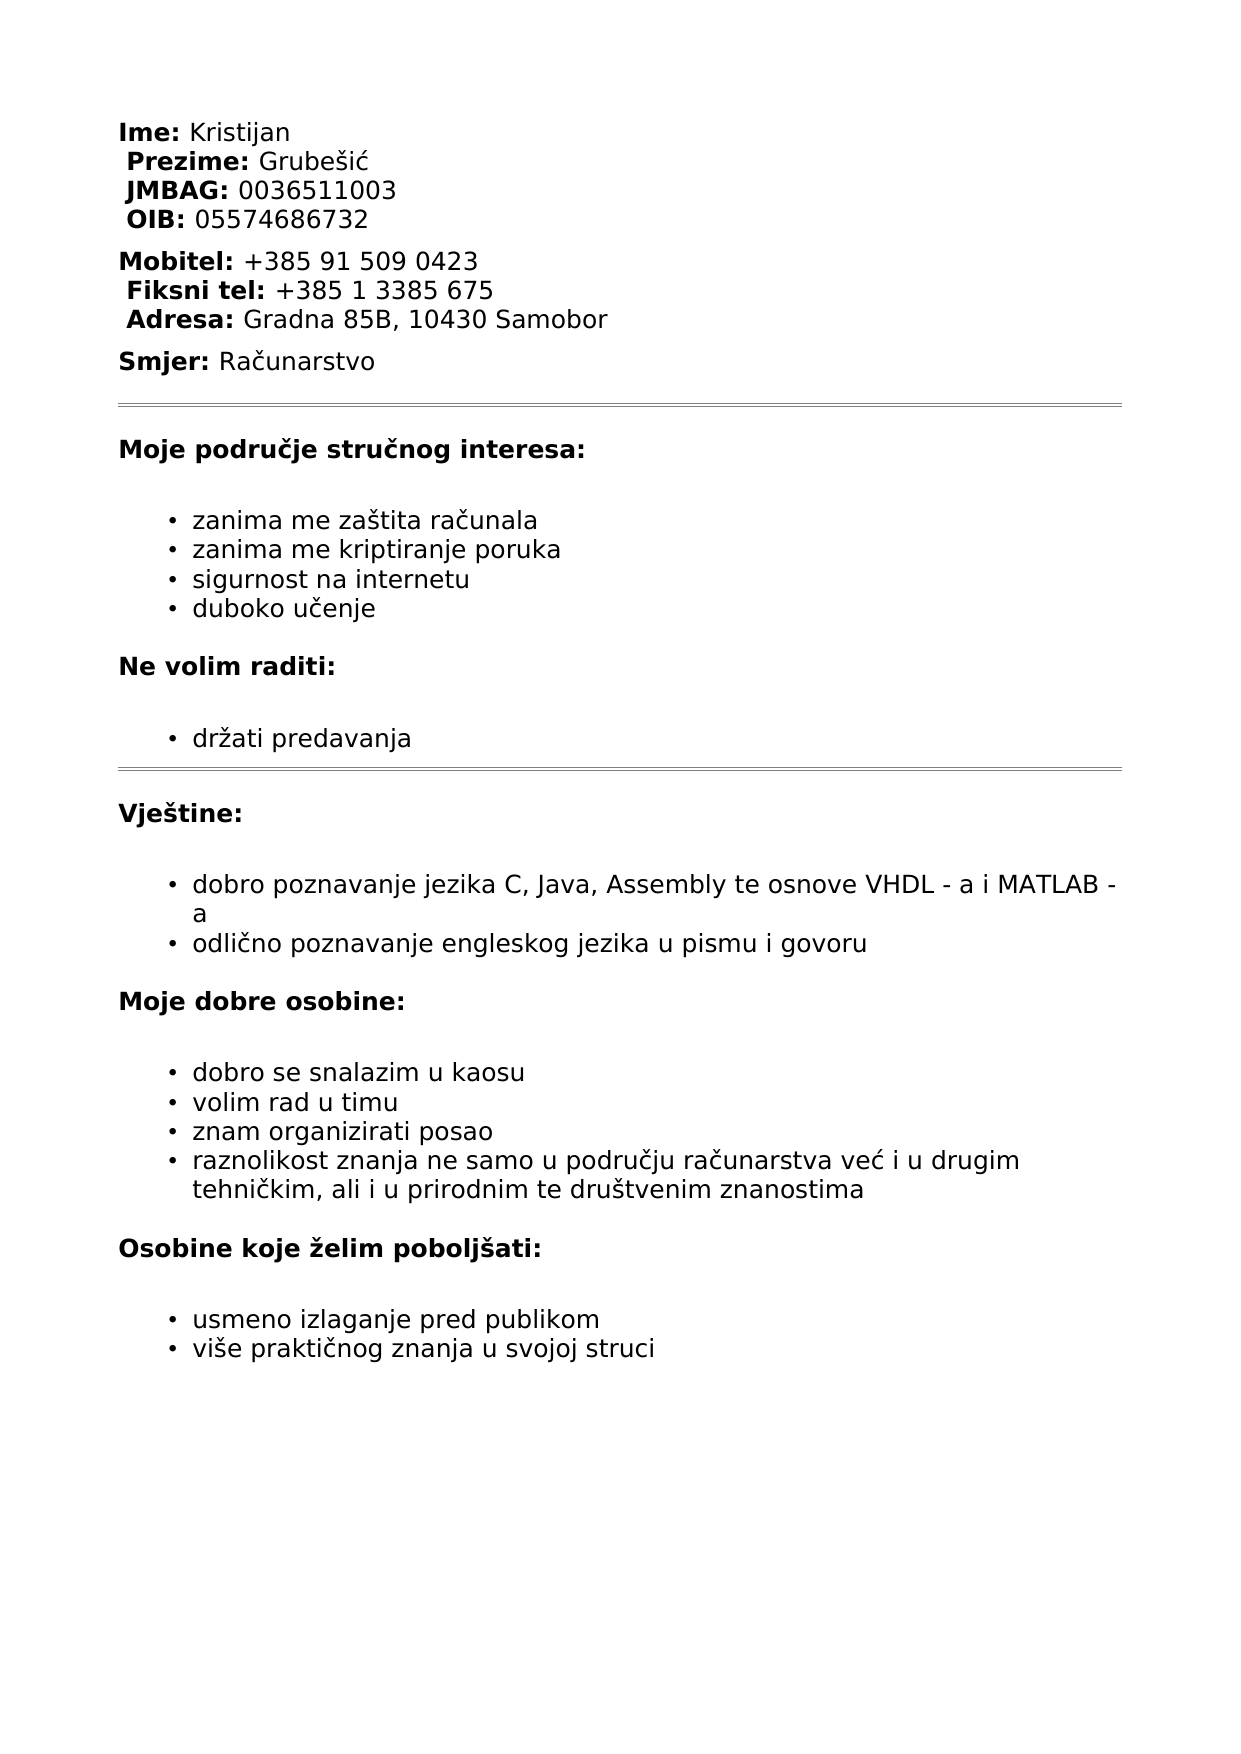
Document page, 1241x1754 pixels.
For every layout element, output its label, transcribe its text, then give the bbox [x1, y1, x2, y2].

text Smjer: Računarstvo [118, 347, 1122, 376]
list usmeno izlaganje pred publikom [177, 1305, 1122, 1334]
text Moje područje stručnog interesa: [118, 435, 1122, 464]
list volim rad u timu [177, 1088, 1122, 1117]
list dobro poznavanje jezika C, Java, Assembly te osnove VHDL - a i MATLAB - a [177, 870, 1122, 929]
text Osobine koje želim poboljšati: [118, 1234, 1122, 1263]
text Vještine: [118, 799, 1122, 828]
text Moje dobre osobine: [118, 987, 1122, 1017]
list držati predavanja [177, 724, 1122, 753]
list zanima me zaštita računala [177, 506, 1122, 536]
list raznolikost znanja ne samo u području računarstva već i u drugim tehničkim, ali i u prirodnim te društvenim znanostima [177, 1146, 1122, 1204]
list zanima me kriptiranje poruka [177, 536, 1122, 565]
list znam organizirati posao [177, 1117, 1122, 1146]
list odlično poznavanje engleskog jezika​​​​​​ u pismu i govoru [177, 929, 1122, 958]
text Ne volim raditi: [118, 653, 1122, 682]
list sigurnost na internetu [177, 565, 1122, 594]
list dobro se snalazim u kaosu [177, 1058, 1122, 1088]
list više praktičnog znanja u svojoj struci [177, 1334, 1122, 1363]
list duboko učenje [177, 594, 1122, 623]
text Ime: Kristijan Prezime: Grubešić JMBAG: 0036511003 OIB: 05574686732 [118, 118, 1122, 235]
text Mobitel: +385 91 509 0423 Fiksni tel: +385 1 3385 675 Adresa: Gradna 85B, 10430 Samobor [118, 247, 1122, 335]
